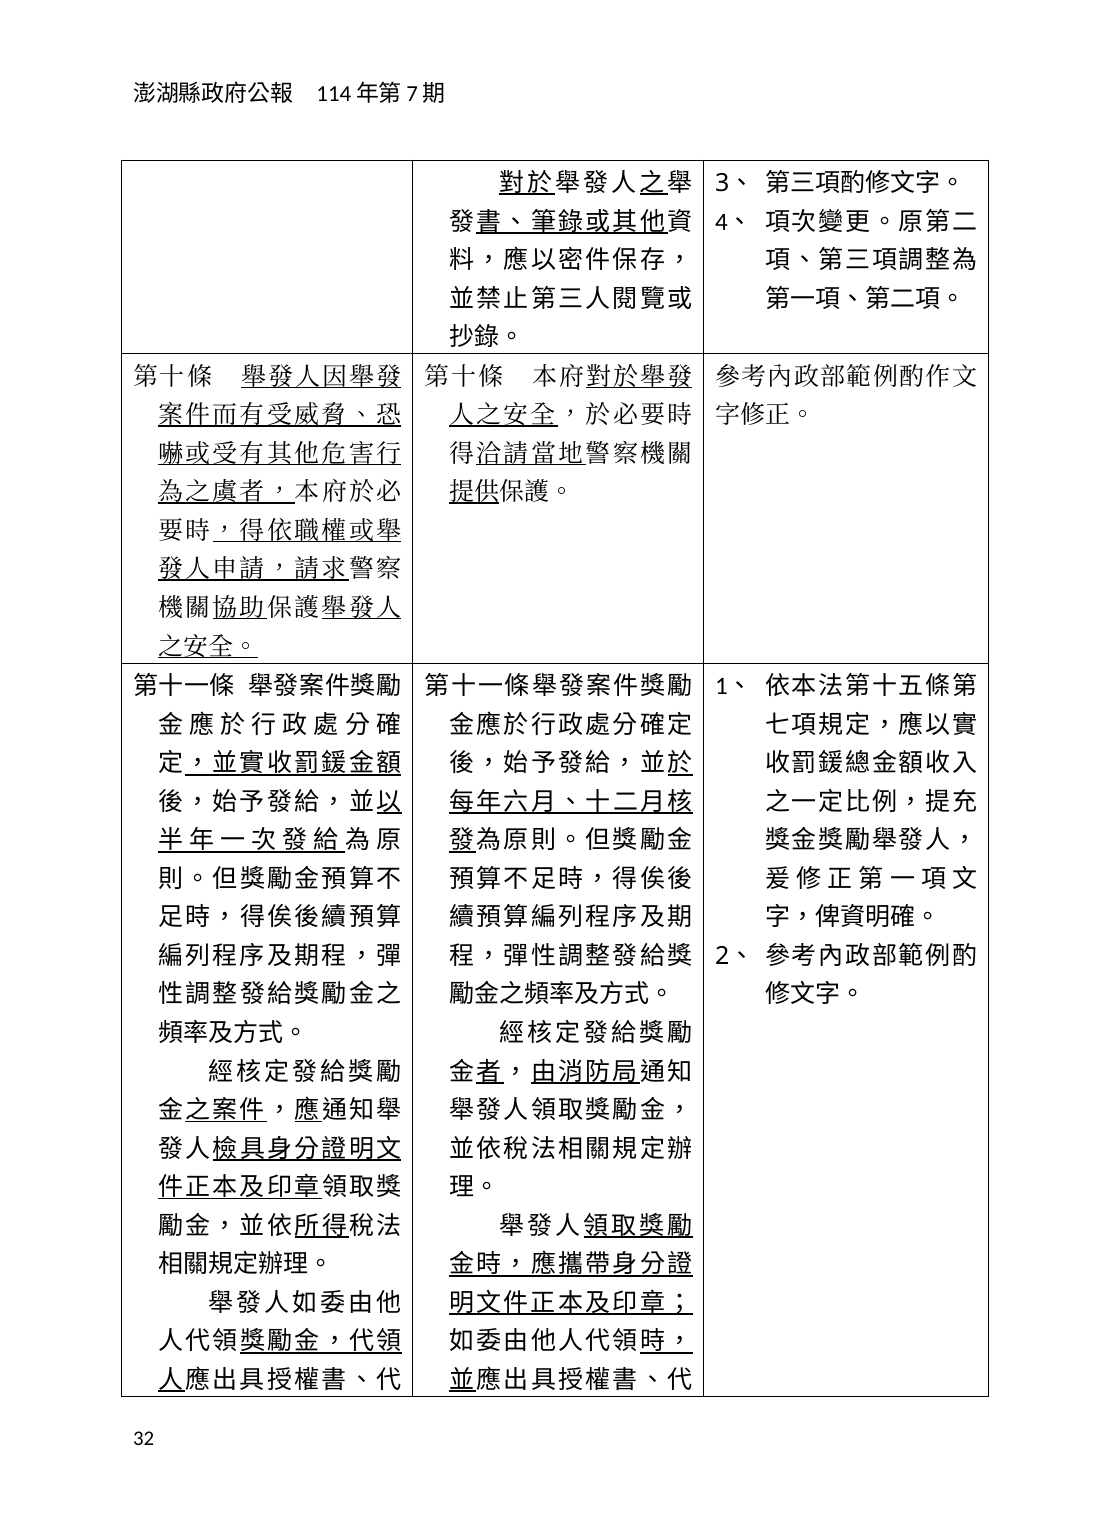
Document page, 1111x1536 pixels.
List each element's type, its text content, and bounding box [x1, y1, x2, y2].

table_cell 第十條 舉發人因舉發案件而有受威脅、恐嚇或受有其他危害行為之虞者，本府於必要時，得依職權或舉發人申請，請求警察機關協助保護舉發人之安全。 [122, 354, 412, 663]
table_cell 第十一條舉發案件獎勵金應於行政處分確定後，始予發給，並於每年六月、十二月核發為原則。但獎勵金預算不足時，得俟後續預算編列程序及期程，彈性調整發給獎勵金之頻率及方式。 經核定發給獎勵金者，由消防局通知舉發人領取獎勵金，並依稅法相關規定辦理。 舉發人領取獎勵金時，應攜帶身分證明文件正本及印章；如委由他人代領時，並應出具授權書、代 [413, 664, 703, 1396]
table_cell 第十條 本府對於舉發人之安全，於必要時得洽請當地警察機關提供保護。 [413, 354, 703, 663]
table_cell [122, 161, 412, 353]
table_cell 參考內政部範例酌作文字修正。 [704, 354, 988, 663]
table_cell 第一項刪除。現行第一項規定整併至第十一條第三項，爰予刪除。 現行第二項參考臺北市舉發違反消防法第十五條案件獎勵辦法第七條與國土計畫土地違規使用檢舉獎勵辦法第十條規定，酌修文字。 第三項酌修文字。 項次變更。原第二項、第三項調整為第一項、第二項。 [704, 161, 988, 353]
table_cell 對於舉發人之舉發書、筆錄或其他資料，應以密件保存，並禁止第三人閱覽或抄錄。 [413, 161, 703, 353]
table_cell 依本法第十五條第七項規定，應以實收罰鍰總金額收入之一定比例，提充獎金獎勵舉發人，爰修正第一項文字，俾資明確。 參考內政部範例酌修文字。 [704, 664, 988, 1396]
table_cell 第十一條 舉發案件獎勵金應於行政處分確定，並實收罰鍰金額後，始予發給，並以半年一次發給為原則。但獎勵金預算不足時，得俟後續預算編列程序及期程，彈性調整發給獎勵金之頻率及方式。 經核定發給獎勵金之案件，應通知舉發人檢具身分證明文件正本及印章領取獎勵金，並依所得稅法相關規定辦理。 舉發人如委由他人代領獎勵金，代領人應出具授權書、代 [122, 664, 412, 1396]
